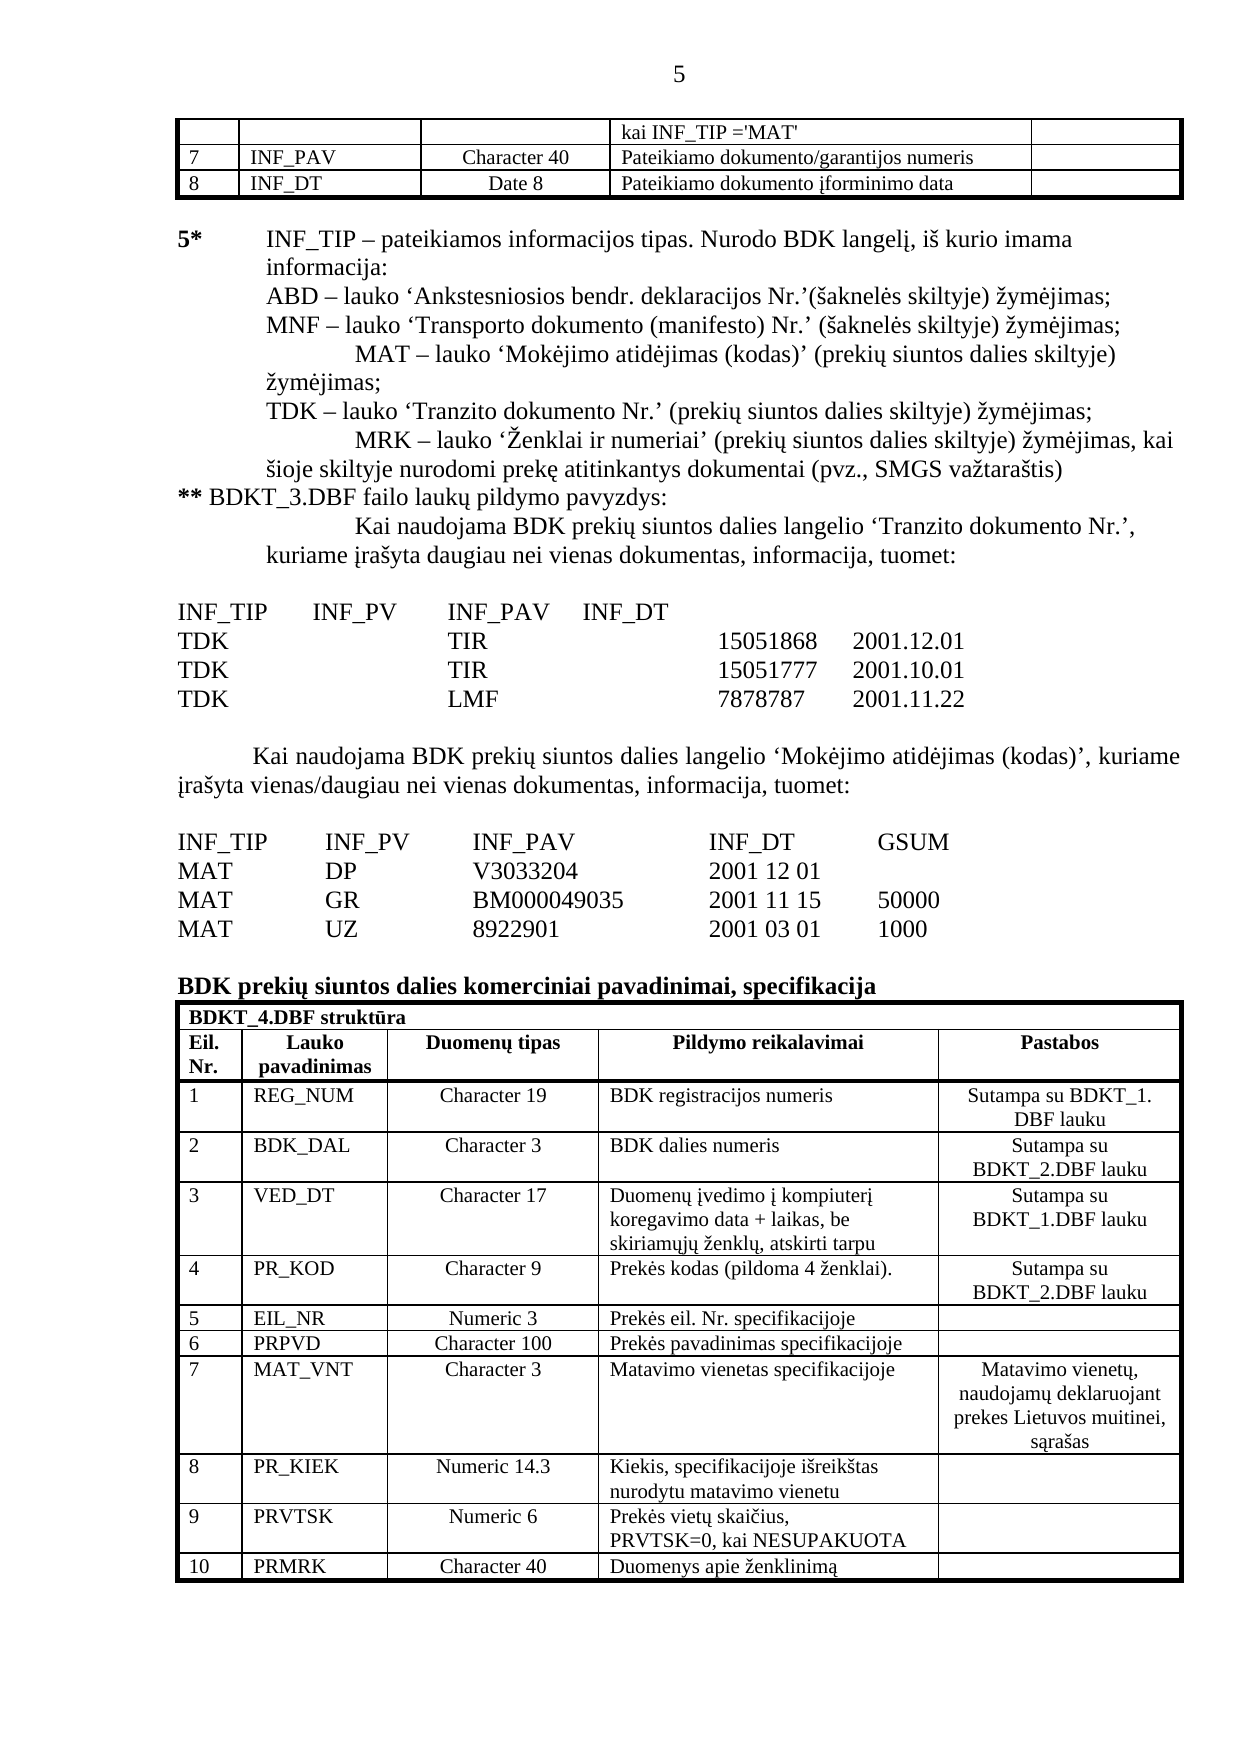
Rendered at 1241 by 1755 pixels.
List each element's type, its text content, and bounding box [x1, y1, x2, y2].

text ** BDKT_3.DBF failo laukų pildymo pavyzdys: [177, 482, 1181, 511]
table_cell Character 3 [388, 1357, 598, 1453]
table_cell [422, 120, 609, 144]
text MAT UZ 8922901 2001 03 01 1000 [177, 914, 1181, 942]
table_cell [1032, 145, 1179, 169]
text TDK LMF 7878787 2001.11.22 [177, 684, 1181, 712]
text ABD – lauko ‘Ankstesniosios bendr. deklaracijos Nr.’(šaknelės skiltyje) žymėjimas; [177, 281, 1181, 310]
table_cell Kiekis, specifikacijoje išreikštas nurodytu matavimo vienetu [599, 1455, 938, 1503]
table_cell Matavimo vienetas specifikacijoje [599, 1357, 938, 1453]
table_cell Character 3 [388, 1133, 598, 1181]
table_cell 7 [180, 1357, 241, 1453]
table_cell MAT_VNT [243, 1357, 387, 1453]
table_cell BDK_DAL [243, 1133, 387, 1181]
table_cell Numeric 14.3 [388, 1455, 598, 1503]
table_cell Eil. Nr. [180, 1030, 241, 1078]
table_cell Character 40 [388, 1554, 598, 1578]
table_cell Duomenys apie ženklinimą [599, 1554, 938, 1578]
table_cell Character 17 [388, 1183, 598, 1255]
table_cell 1 [180, 1083, 241, 1131]
table_cell Sutampa su BDKT_1.DBF lauku [939, 1183, 1179, 1255]
text 5* INF_TIP – pateikiamos informacijos tipas. Nurodo BDK langelį, iš kurio imama informacija: [177, 224, 1181, 281]
table_cell Duomenų įvedimo į kompiuterį koregavimo data + laikas, be skiriamųjų ženklų, atskirti tarpu [599, 1183, 938, 1255]
table_cell 9 [180, 1504, 241, 1552]
table_cell Prekės vietų skaičius, PRVTSK=0, kai NESUPAKUOTA [599, 1504, 938, 1552]
table_cell Pateikiamo dokumento/garantijos numeris [611, 145, 1031, 169]
table_cell 2 [180, 1133, 241, 1181]
table_cell Numeric 6 [388, 1504, 598, 1552]
table_cell BDK registracijos numeris [599, 1083, 938, 1131]
table_cell 5 [180, 1306, 241, 1330]
table_cell BDK dalies numeris [599, 1133, 938, 1181]
table_cell 7 [180, 145, 238, 169]
table_cell Sutampa su BDKT_2.DBF lauku [939, 1133, 1179, 1181]
table_cell Sutampa su BDKT_1. DBF lauku [939, 1083, 1179, 1131]
text MAT DP V3033204 2001 12 01 [177, 856, 1181, 885]
table_cell [939, 1504, 1179, 1552]
table_cell [180, 120, 238, 144]
table_cell PRMRK [243, 1554, 387, 1578]
table_cell [939, 1554, 1179, 1578]
text MNF – lauko ‘Transporto dokumento (manifesto) Nr.’ (šaknelės skiltyje) žymėjimas; [177, 310, 1181, 339]
table_cell INF_PAV [240, 145, 420, 169]
table_cell Matavimo vienetų, naudojamų deklaruojant prekes Lietuvos muitinei, sąrašas [939, 1357, 1179, 1453]
table_cell REG_NUM [243, 1083, 387, 1131]
table_cell Lauko pavadinimas [243, 1030, 387, 1078]
table_cell kai INF_TIP ='MAT' [611, 120, 1031, 144]
text MAT GR BM000049035 2001 11 15 50000 [177, 885, 1181, 914]
text TDK – lauko ‘Tranzito dokumento Nr.’ (prekių siuntos dalies skiltyje) žymėjimas; [177, 396, 1181, 425]
table_cell PRPVD [243, 1331, 387, 1355]
table_cell Pildymo reikalavimai [599, 1030, 938, 1078]
table_cell [1032, 120, 1179, 144]
table_cell 8 [180, 171, 238, 195]
table_cell Numeric 3 [388, 1306, 598, 1330]
text TDK TIR 15051777 2001.10.01 [177, 655, 1181, 684]
text TDK TIR 15051868 2001.12.01 [177, 626, 1181, 655]
table_header BDKT_4.DBF struktūra [180, 1005, 1179, 1029]
table_cell PRVTSK [243, 1504, 387, 1552]
table_cell [939, 1331, 1179, 1355]
table_cell PR_KOD [243, 1256, 387, 1304]
table_cell Prekės eil. Nr. specifikacijoje [599, 1306, 938, 1330]
table_cell Character 9 [388, 1256, 598, 1304]
table_cell 6 [180, 1331, 241, 1355]
table_cell Character 100 [388, 1331, 598, 1355]
text MAT – lauko ‘Mokėjimo atidėjimas (kodas)’ (prekių siuntos dalies skiltyje) žymėjimas; [266, 339, 1181, 396]
text INF_TIP INF_PV INF_PAV INF_DT GSUM [177, 827, 1181, 856]
table_cell Character 40 [422, 145, 609, 169]
table_cell 10 [180, 1554, 241, 1578]
text Kai naudojama BDK prekių siuntos dalies langelio ‘Mokėjimo atidėjimas (kodas)’, kuriame įrašyta vienas/daugiau nei vienas dokumentas, informacija, tuomet: [177, 741, 1181, 799]
table_cell [939, 1455, 1179, 1503]
table_cell PR_KIEK [243, 1455, 387, 1503]
table_cell INF_DT [240, 171, 420, 195]
table_cell Sutampa su BDKT_2.DBF lauku [939, 1256, 1179, 1304]
table_cell [1032, 171, 1179, 195]
text INF_TIP INF_PV INF_PAV INF_DT [177, 597, 1181, 626]
table_cell Pastabos [939, 1030, 1179, 1078]
table_cell VED_DT [243, 1183, 387, 1255]
table_cell 8 [180, 1455, 241, 1503]
table_cell Prekės kodas (pildoma 4 ženklai). [599, 1256, 938, 1304]
table_cell Prekės pavadinimas specifikacijoje [599, 1331, 938, 1355]
table_cell [939, 1306, 1179, 1330]
text BDK prekių siuntos dalies komerciniai pavadinimai, specifikacija [177, 971, 1181, 1000]
text Kai naudojama BDK prekių siuntos dalies langelio ‘Tranzito dokumento Nr.’, kuriame įrašyta daugiau nei vienas dokumentas, informacija, tuomet: [266, 511, 1181, 569]
table_cell 3 [180, 1183, 241, 1255]
table_cell EIL_NR [243, 1306, 387, 1330]
table_cell Character 19 [388, 1083, 598, 1131]
table_cell Date 8 [422, 171, 609, 195]
text MRK – lauko ‘Ženklai ir numeriai’ (prekių siuntos dalies skiltyje) žymėjimas, kai šioje skiltyje nurodomi prekę atitinkantys dokumentai (pvz., SMGS važtaraštis) [266, 425, 1181, 482]
table_cell [240, 120, 420, 144]
table_cell Pateikiamo dokumento įforminimo data [611, 171, 1031, 195]
table_cell Duomenų tipas [388, 1030, 598, 1078]
table_cell 4 [180, 1256, 241, 1304]
